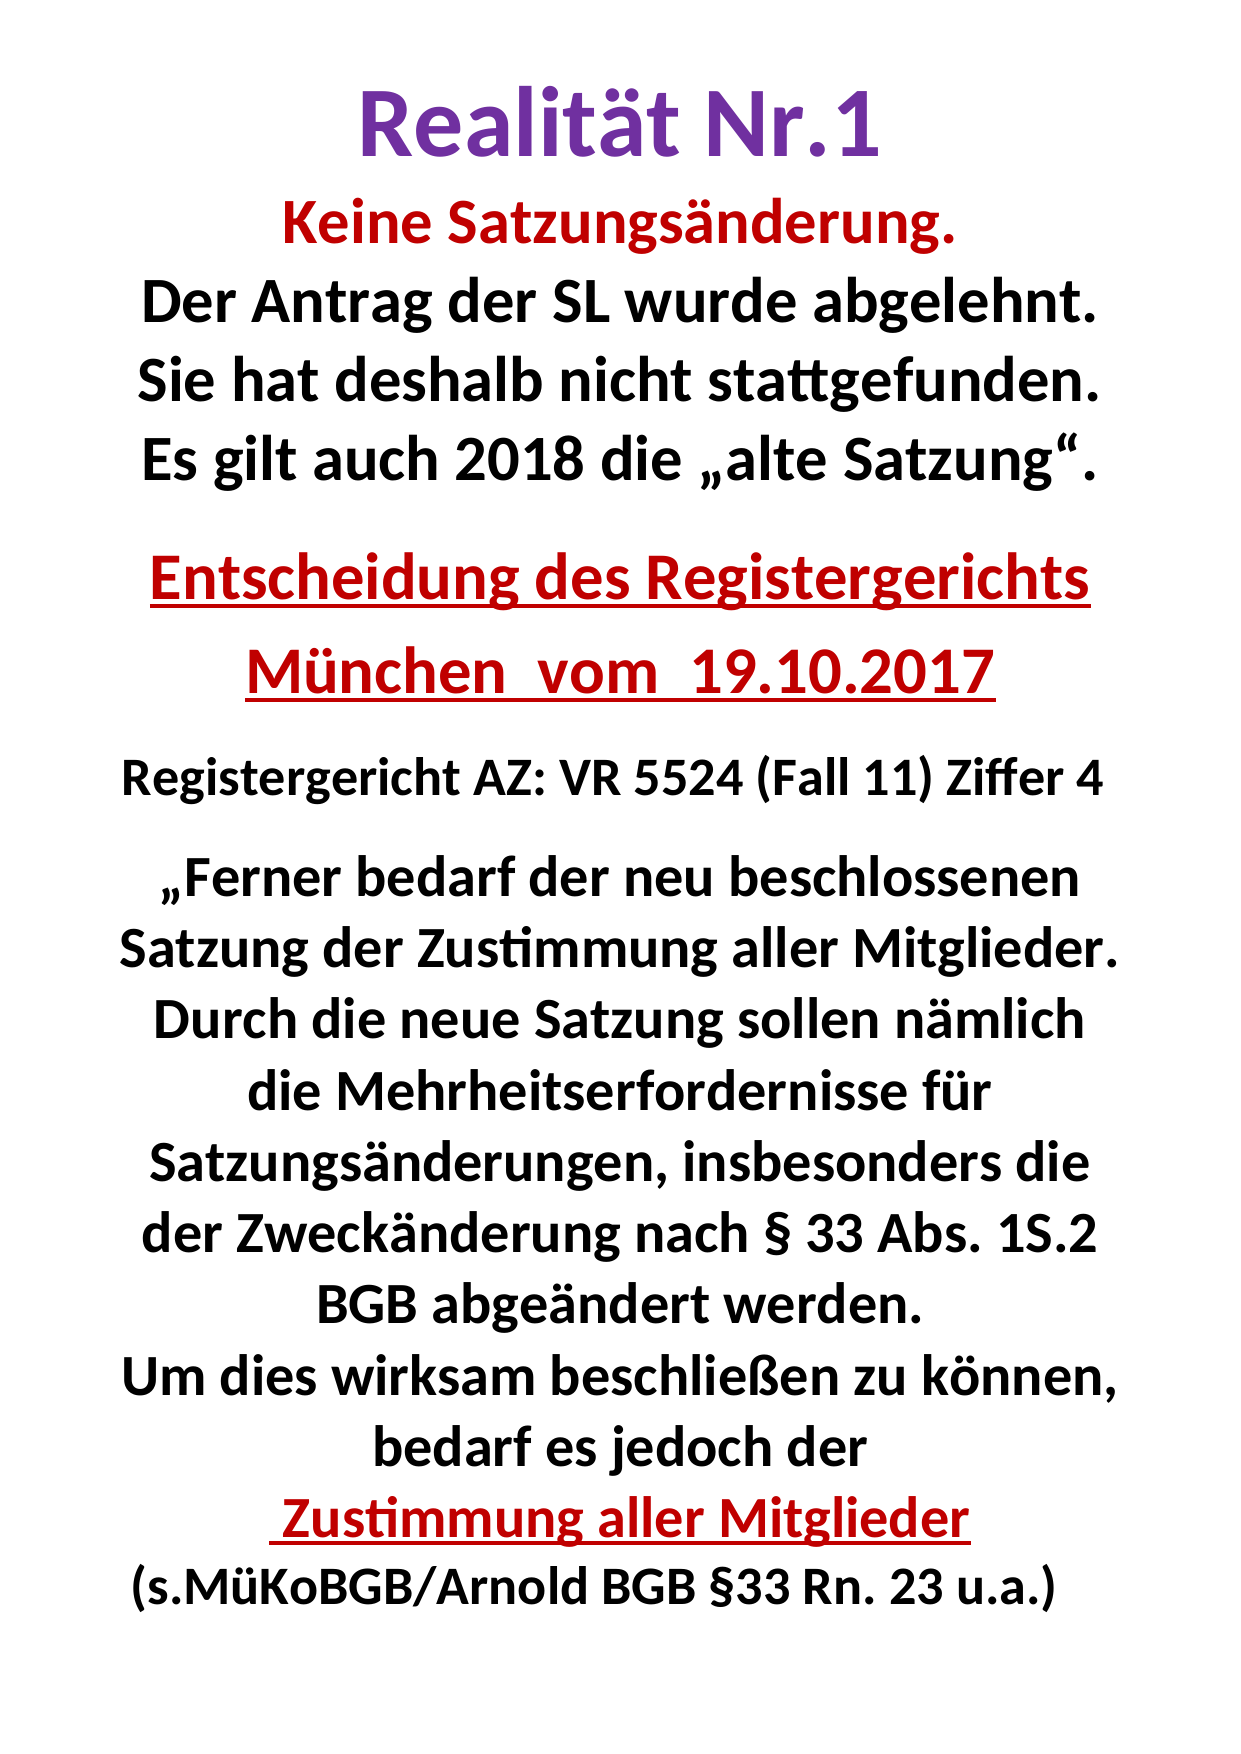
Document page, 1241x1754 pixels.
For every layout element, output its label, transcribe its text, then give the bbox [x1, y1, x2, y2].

text Keine Satzungsänderung. [118, 181, 1122, 260]
text Der Antrag der SL wurde abgelehnt. [118, 260, 1122, 339]
text Es gilt auch 2018 die „alte Satzung“. [118, 418, 1122, 497]
text Realität Nr.1 [118, 59, 1122, 181]
text (s.MüKoBGB/Arnold BGB §33 Rn. 23 u.a.) [118, 1552, 1122, 1618]
text „Ferner bedarf der neu beschlossenen Satzung der Zustimmung aller Mitglieder. [118, 839, 1122, 982]
text Registergericht AZ: VR 5524 (Fall 11) Ziffer 4 [118, 743, 1122, 809]
text Um dies wirksam beschließen zu können, bedarf es jedoch der [118, 1338, 1122, 1481]
text Sie hat deshalb nicht stattgefunden. [118, 339, 1122, 418]
text Durch die neue Satzung sollen nämlich die Mehrheitserfordernisse für Satzungsänderungen, insbesonders die der Zweckänderung nach § 33 Abs. 1S.2 BGB abgeändert werden. [118, 982, 1122, 1338]
text Zustimmung aller Mitglieder [118, 1481, 1122, 1552]
text Entscheidung des Registergerichts München vom 19.10.2017 [118, 535, 1122, 710]
